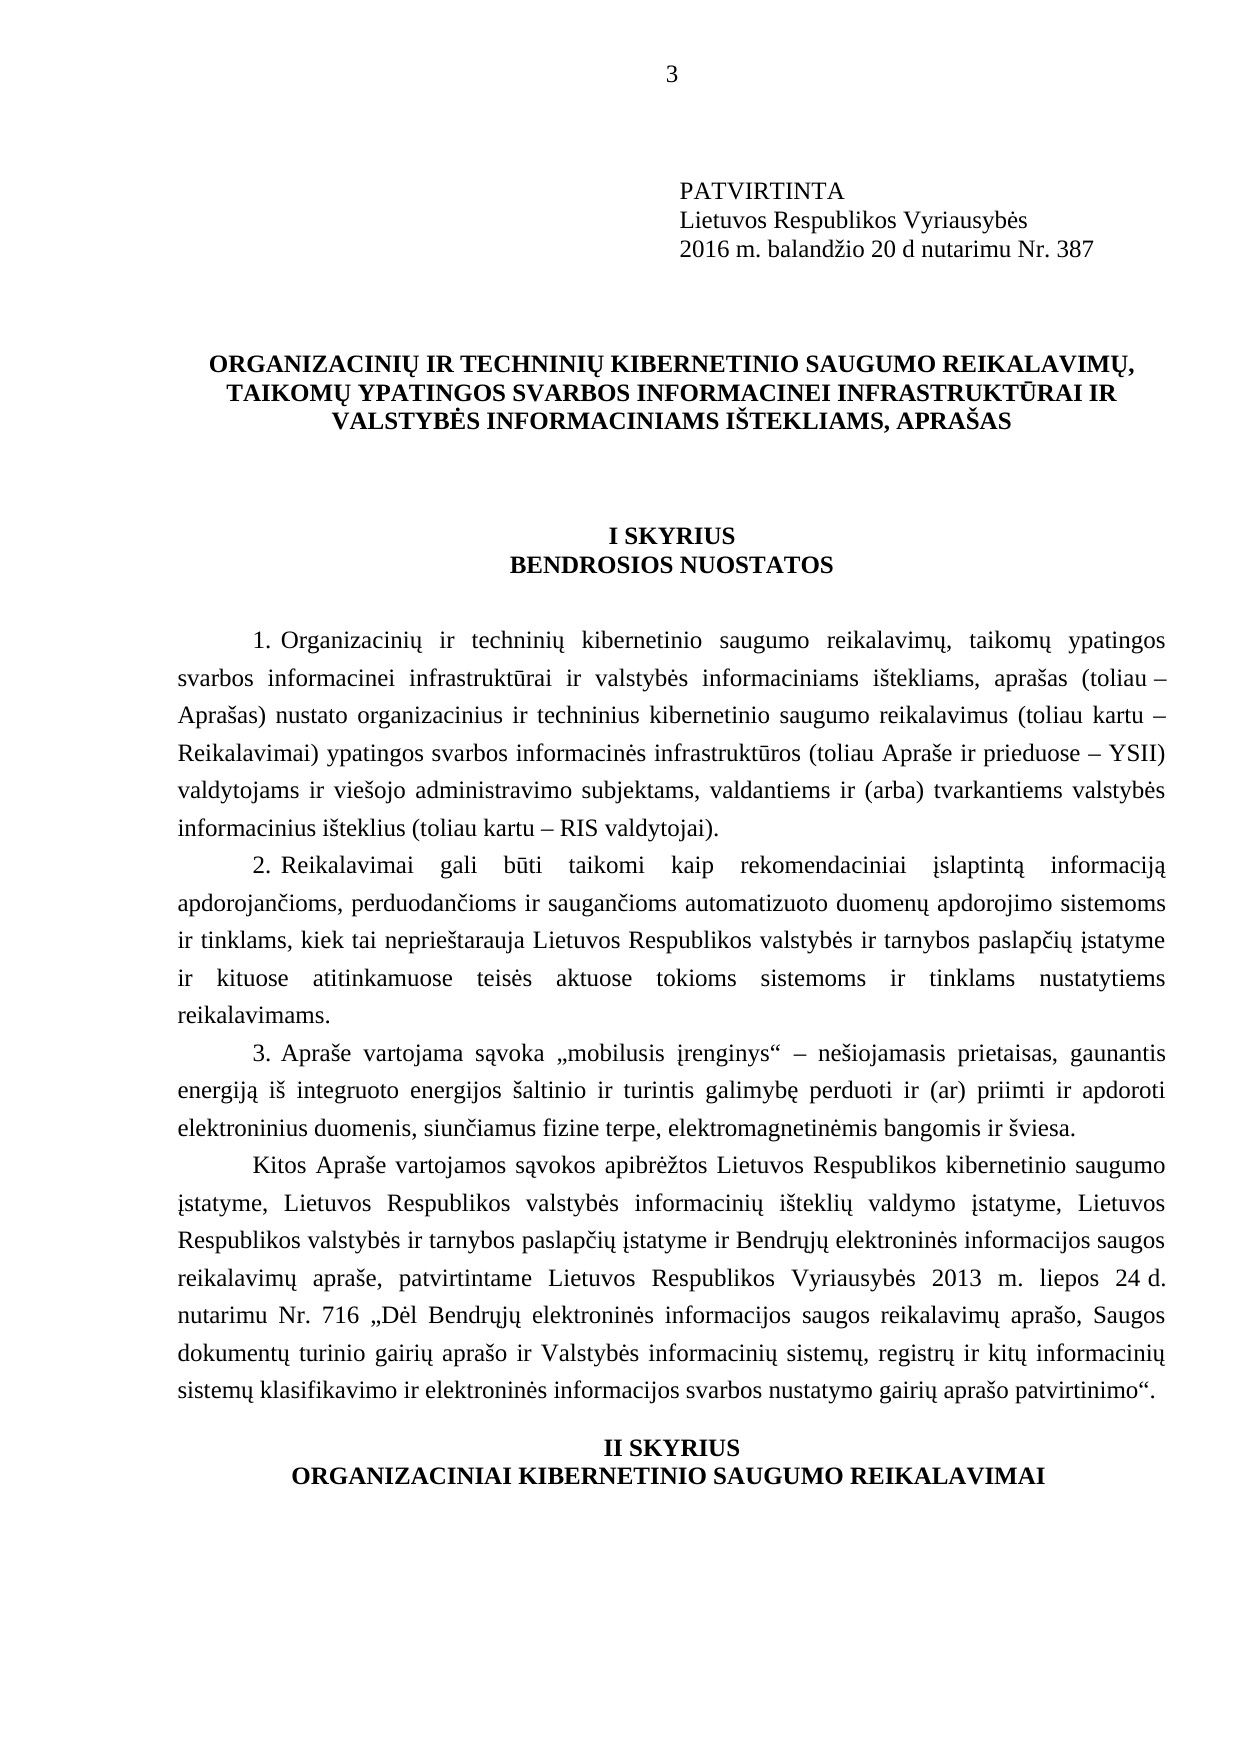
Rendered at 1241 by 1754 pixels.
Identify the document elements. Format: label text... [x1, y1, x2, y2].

text 3. Apraše vartojama sąvoka „mobilusis įrenginys“ – nešiojamasis prietaisas, gaunantis energiją iš integruoto energijos šaltinio ir turintis galimybę perduoti ir (ar) priimti ir apdoroti elektroninius duomenis, siunčiamus fizine terpe, elektromagnetinėmis bangomis ir šviesa. [177, 1029, 1166, 1141]
text Kitos Apraše vartojamos sąvokos apibrėžtos Lietuvos Respublikos kibernetinio saugumo įstatyme, Lietuvos Respublikos valstybės informacinių išteklių valdymo įstatyme, Lietuvos Respublikos valstybės ir tarnybos paslapčių įstatyme ir Bendrųjų elektroninės informacijos saugos reikalavimų apraše, patvirtintame Lietuvos Respublikos Vyriausybės 2013 m. liepos 24 d. nutarimu Nr. 716 „Dėl Bendrųjų elektroninės informacijos saugos reikalavimų aprašo, Saugos dokumentų turinio gairių aprašo ir Valstybės informacinių sistemų, registrų ir kitų informacinių sistemų klasifikavimo ir elektroninės informacijos svarbos nustatymo gairių aprašo patvirtinimo“. [177, 1141, 1166, 1404]
text ORGANIZACINIŲ IR TECHNINIŲ KIBERNETINIO SAUGUMO REIKALAVIMŲ, TAIKOMŲ YPATINGOS SVARBOS INFORMACINEI INFRASTRUKTŪRAI IR VALSTYBĖS INFORMACINIAMS IŠTEKLIAMS, APRAŠAS [177, 349, 1166, 435]
text 2. Reikalavimai gali būti taikomi kaip rekomendaciniai įslaptintą informaciją apdorojančioms, perduodančioms ir saugančioms automatizuoto duomenų apdorojimo sistemoms ir tinklams, kiek tai neprieštarauja Lietuvos Respublikos valstybės ir tarnybos paslapčių įstatyme ir kituose atitinkamuose teisės aktuose tokioms sistemoms ir tinklams nustatytiems reikalavimams. [177, 841, 1166, 1029]
text I SKYRIUS [177, 521, 1166, 550]
text BENDROSIOS NUOSTATOS [177, 550, 1166, 579]
text II SKYRIUS [177, 1433, 1166, 1461]
text PATVIRTINTA Lietuvos Respublikos Vyriausybės 2016 m. balandžio 20 d nutarimu Nr. 387 [679, 176, 1166, 263]
text ORGANIZACINIAI KIBERNETINIO SAUGUMO REIKALAVIMAI [177, 1461, 1166, 1490]
text 1. Organizacinių ir techninių kibernetinio saugumo reikalavimų, taikomų ypatingos svarbos informacinei infrastruktūrai ir valstybės informaciniams ištekliams, aprašas (toliau – Aprašas) nustato organizacinius ir techninius kibernetinio saugumo reikalavimus (toliau kartu – Reikalavimai) ypatingos svarbos informacinės infrastruktūros (toliau Apraše ir prieduose – YSII) valdytojams ir viešojo administravimo subjektams, valdantiems ir (arba) tvarkantiems valstybės informacinius išteklius (toliau kartu – RIS valdytojai). [177, 616, 1166, 841]
